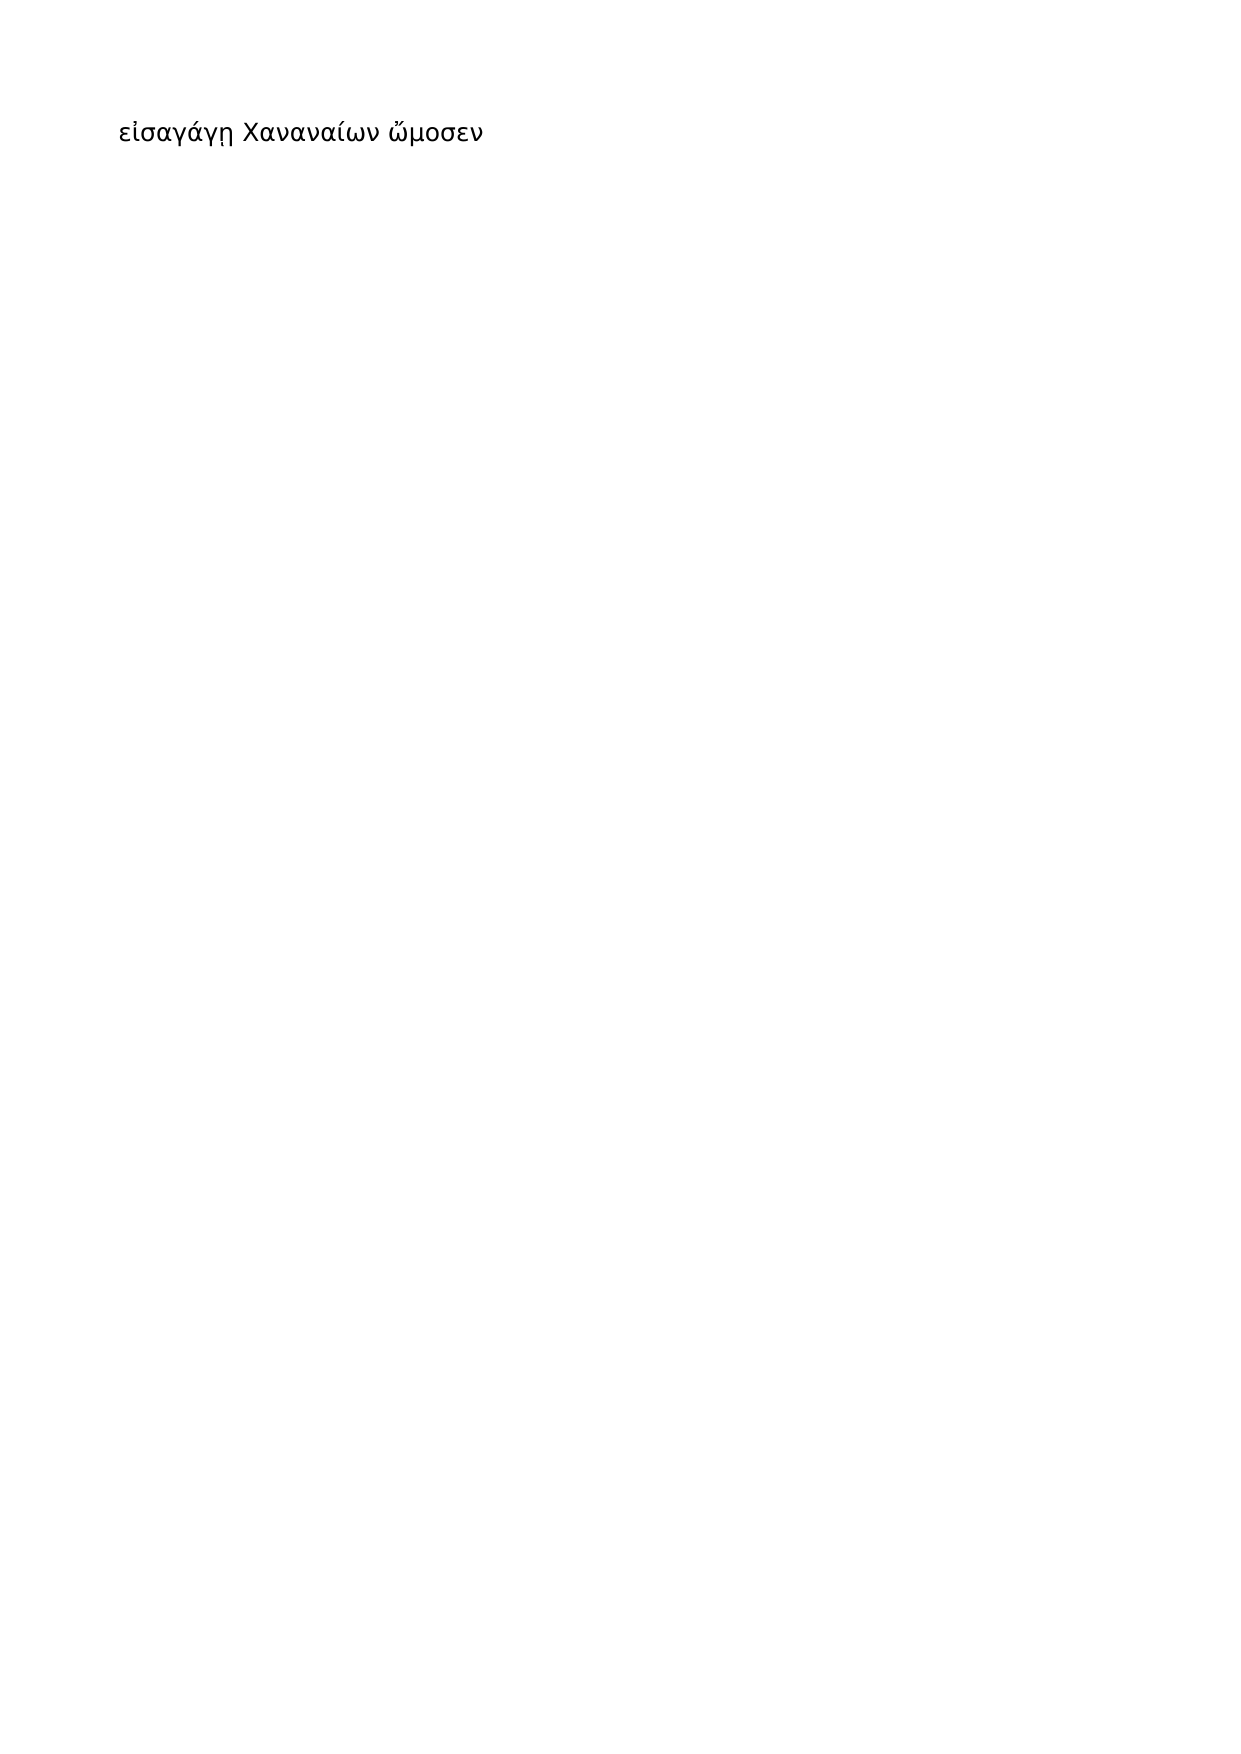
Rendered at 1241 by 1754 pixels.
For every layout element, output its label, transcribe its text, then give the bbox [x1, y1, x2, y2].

text εἰσαγάγῃ Χαναναίων ὤμοσεν [118, 118, 1122, 147]
